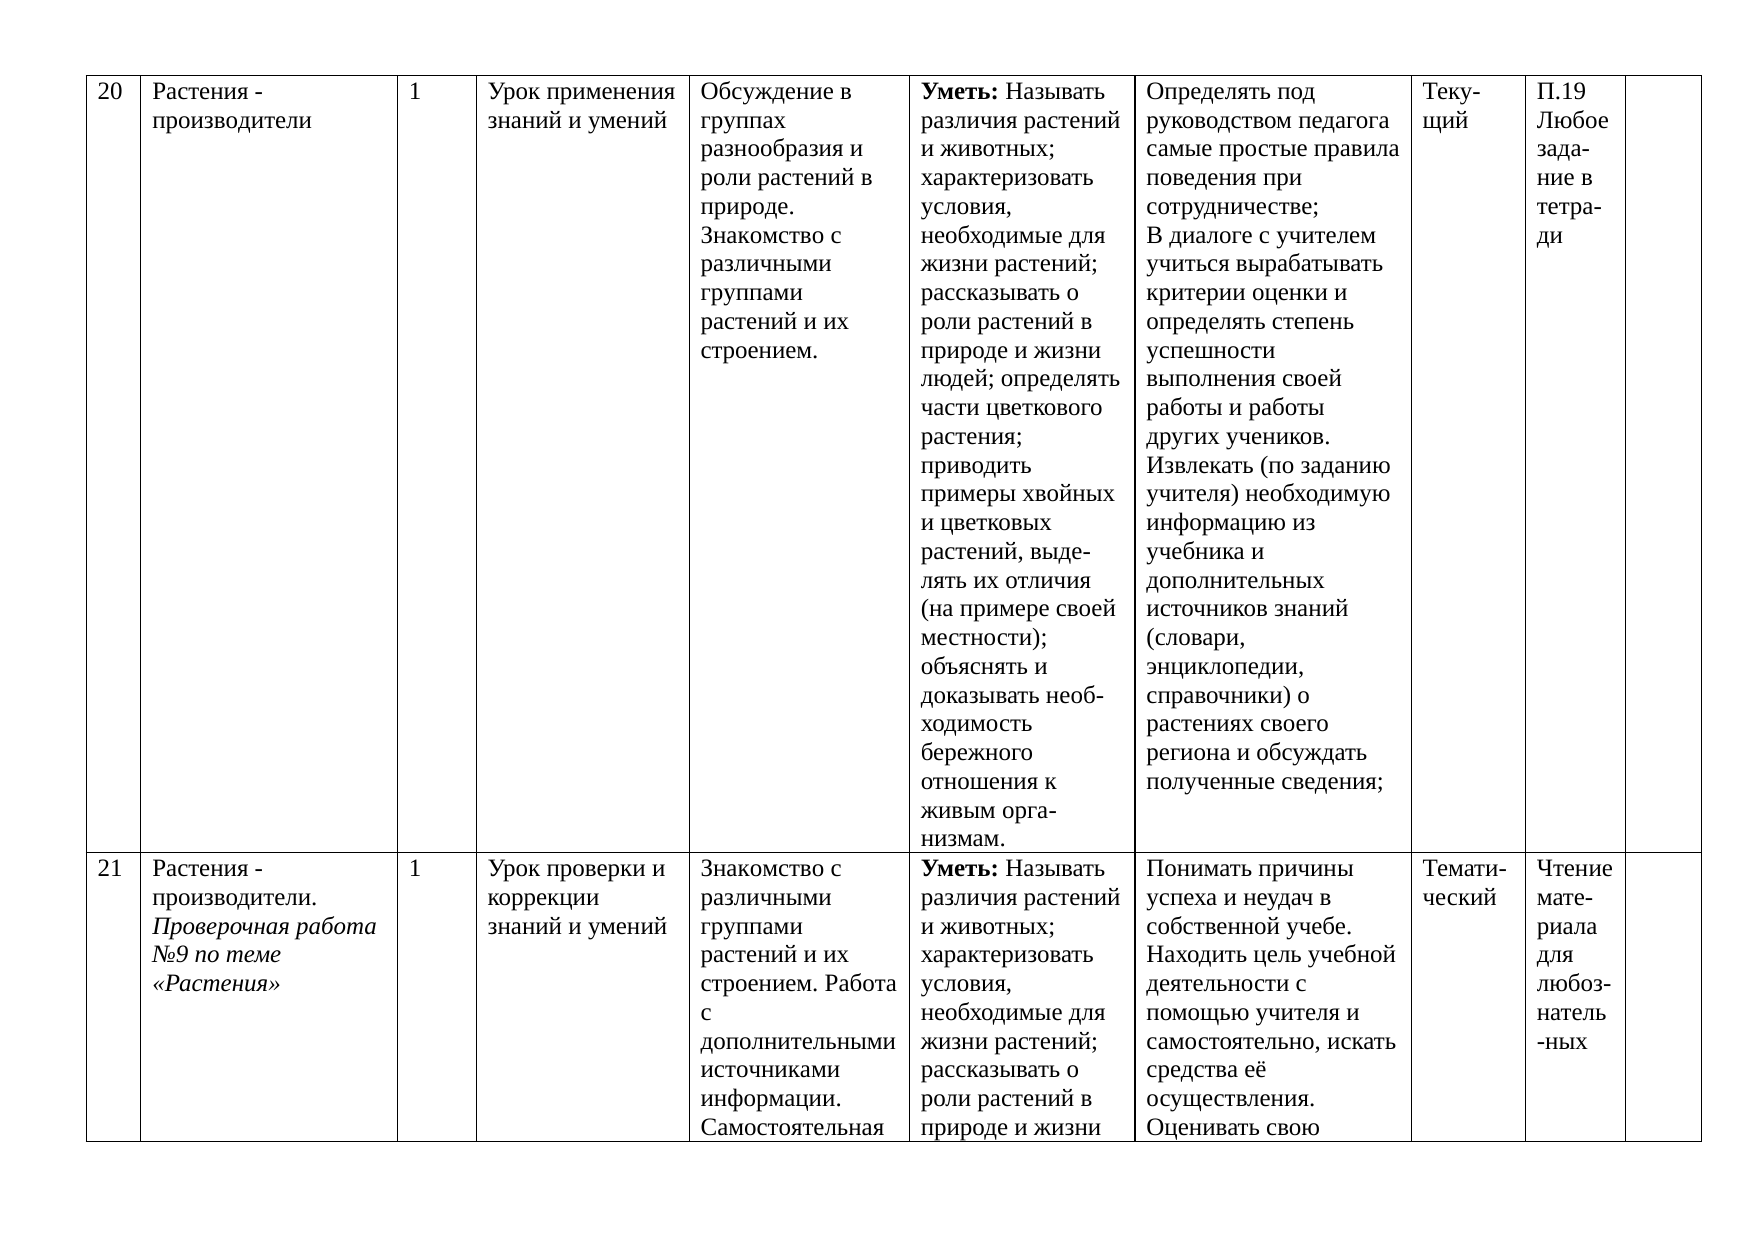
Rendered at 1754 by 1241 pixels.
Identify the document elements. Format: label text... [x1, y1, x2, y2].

table_cell Уметь: Называть различия растений и животных; характеризовать условия, необходимые для жизни растений; рассказывать о роли растений в природе и жизни людей; определять части цветкового растения; приводить примеры хвойных и цветковых растений, выде­лять их отличия (на приме­ре своей местности); объяснять и доказывать необ­ходимость бережного отношения к живым орга­низмам. [910, 76, 1134, 852]
table_cell Чтение мате-риала для любоз-натель-ных [1526, 853, 1625, 1141]
table_cell 1 [398, 76, 476, 852]
table_cell 20 [87, 76, 140, 852]
table_cell Растения - производители. Проверочная работа №9 по теме «Растения» [141, 853, 397, 1141]
table_cell Растения - производители [141, 76, 397, 852]
table_cell Урок применения знаний и умений [477, 76, 689, 852]
table_cell Урок проверки и коррекции знаний и умений [477, 853, 689, 1141]
table_cell Темати-ческий [1412, 853, 1525, 1141]
table_cell П.19 Любое зада-ние в тетра-ди [1526, 76, 1625, 852]
table_cell Теку-щий [1412, 76, 1525, 852]
table_cell Знакомство с различными группами растений и их строением. Работа с дополнительными источниками информации. Самостоятельная [690, 853, 909, 1141]
table_cell Обсуждение в группах разнообразия и роли растений в природе. Знакомство с различными группами растений и их строением. [690, 76, 909, 852]
table_cell Определять под руководством педагога самые простые правила поведения при сотрудничестве; В диалоге с учителем учиться вырабатывать критерии оценки и определять степень успешности выполнения своей работы и работы других учеников. Извлекать (по заданию учителя) необходимую информацию из учебника и дополнительных источников знаний (словари, энциклопедии, справочники) о растениях своего региона и обсуждать полученные сведения; [1136, 76, 1411, 852]
table_cell 1 [398, 853, 476, 1141]
table_cell 21 [87, 853, 140, 1141]
table_cell Уметь: Называть различия растений и животных; характеризовать условия, необходимые для жизни растений; рассказывать о роли растений в природе и жизни [910, 853, 1134, 1141]
table_cell Понимать причины успеха и неудач в собственной учебе. Находить цель учебной деятельности с помощью учителя и самостоятельно, искать средства её осуществления. Оценивать свою [1136, 853, 1411, 1141]
table_cell [1626, 76, 1701, 852]
table_cell [1626, 853, 1701, 1141]
